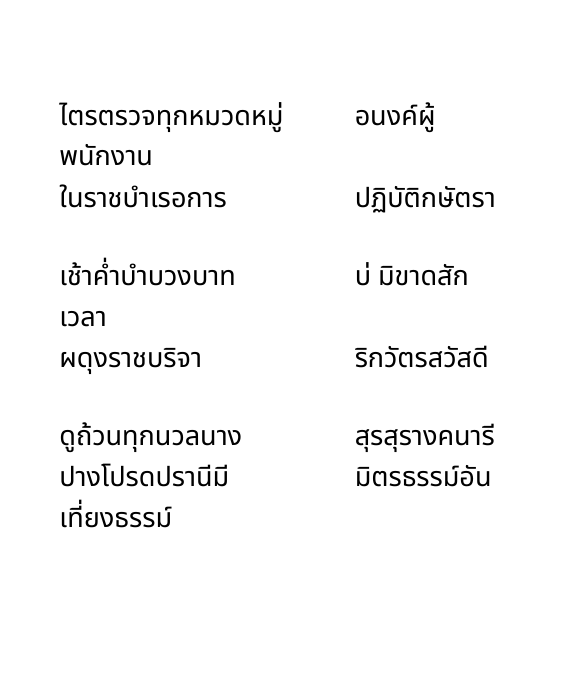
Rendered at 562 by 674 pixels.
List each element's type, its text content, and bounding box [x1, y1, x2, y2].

text ผดุงราชบริจา ริกวัตรสวัสดี [59, 338, 502, 379]
text ในราชบำเรอการ ปฏิบัติกษัตรา [59, 178, 502, 219]
text เช้าค่ำบำบวงบาท บ่ มิขาดสักเวลา [59, 256, 502, 338]
text ไตรตรวจทุกหมวดหมู่ อนงค์ผู้พนักงาน [59, 96, 502, 178]
text ดูถ้วนทุกนวลนาง สุรสุรางคนารี [59, 416, 502, 457]
text ปางโปรดปรานีมี มิตรธรรม์อันเที่ยงธรรม์ [59, 457, 502, 539]
